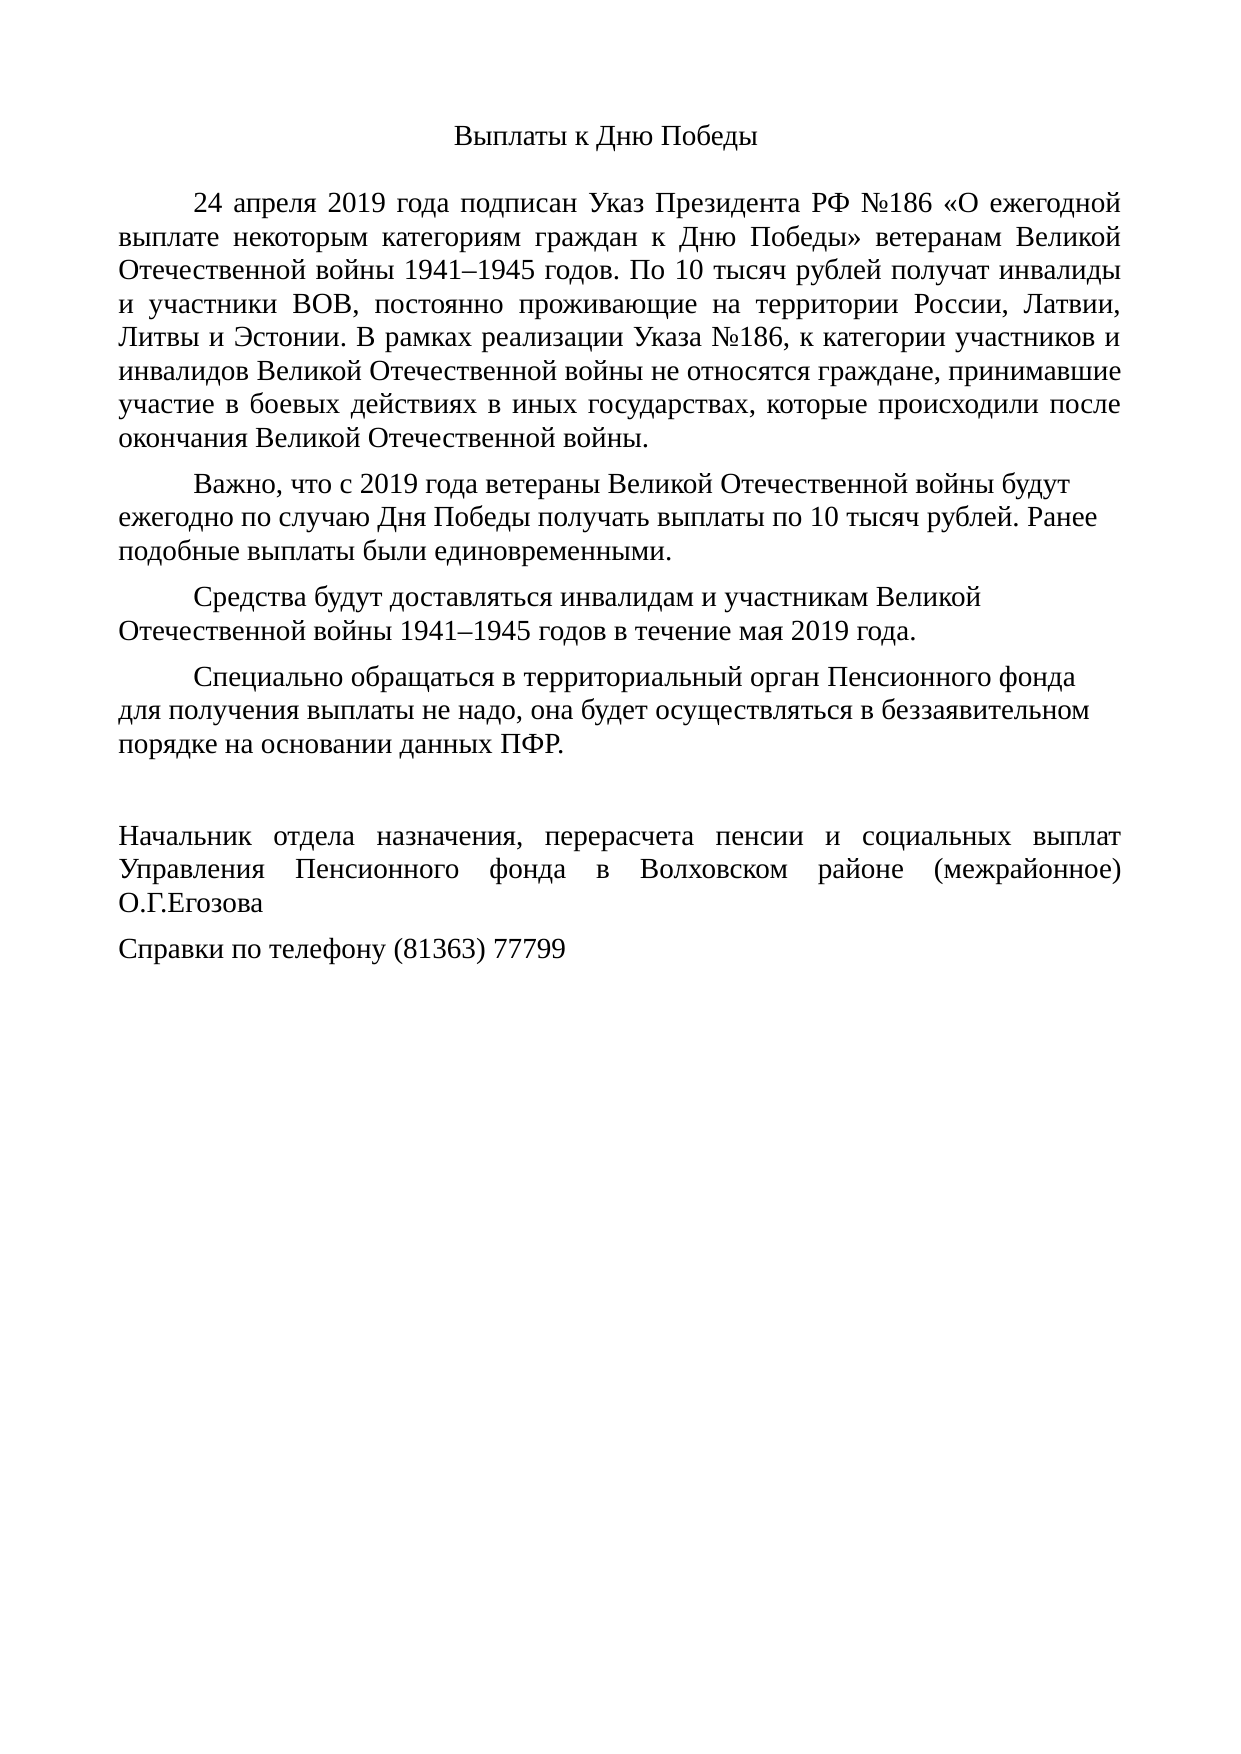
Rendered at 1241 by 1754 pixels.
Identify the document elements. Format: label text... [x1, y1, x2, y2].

text Выплаты к Дню Победы [118, 118, 1122, 152]
text Средства будут доставляться инвалидам и участникам Великой Отечественной войны 1941–1945 годов в течение мая 2019 года. [118, 579, 1122, 646]
text Начальник отдела назначения, перерасчета пенсии и социальных выплат Управления Пенсионного фонда в Волховском районе (межрайонное) О.Г.Егозова [118, 818, 1122, 918]
text 24 апреля 2019 года подписан Указ Президента РФ №186 «О ежегодной выплате некоторым категориям граждан к Дню Победы» ветеранам Великой Отечественной войны 1941–1945 годов. По 10 тысяч рублей получат инвалиды и участники ВОВ, постоянно проживающие на территории России, Латвии, Литвы и Эстонии. В рамках реализации Указа №186, к категории участников и инвалидов Великой Отечественной войны не относятся граждане, принимавшие участие в боевых действиях в иных государствах, которые происходили после окончания Великой Отечественной войны. [118, 185, 1122, 453]
text Важно, что с 2019 года ветераны Великой Отечественной войны будут ежегодно по случаю Дня Победы получать выплаты по 10 тысяч рублей. Ранее подобные выплаты были единовременными. [118, 466, 1122, 567]
text Специально обращаться в территориальный орган Пенсионного фонда для получения выплаты не надо, она будет осуществляться в беззаявительном порядке на основании данных ПФР. [118, 659, 1122, 759]
text Справки по телефону (81363) 77799 [118, 931, 1122, 964]
